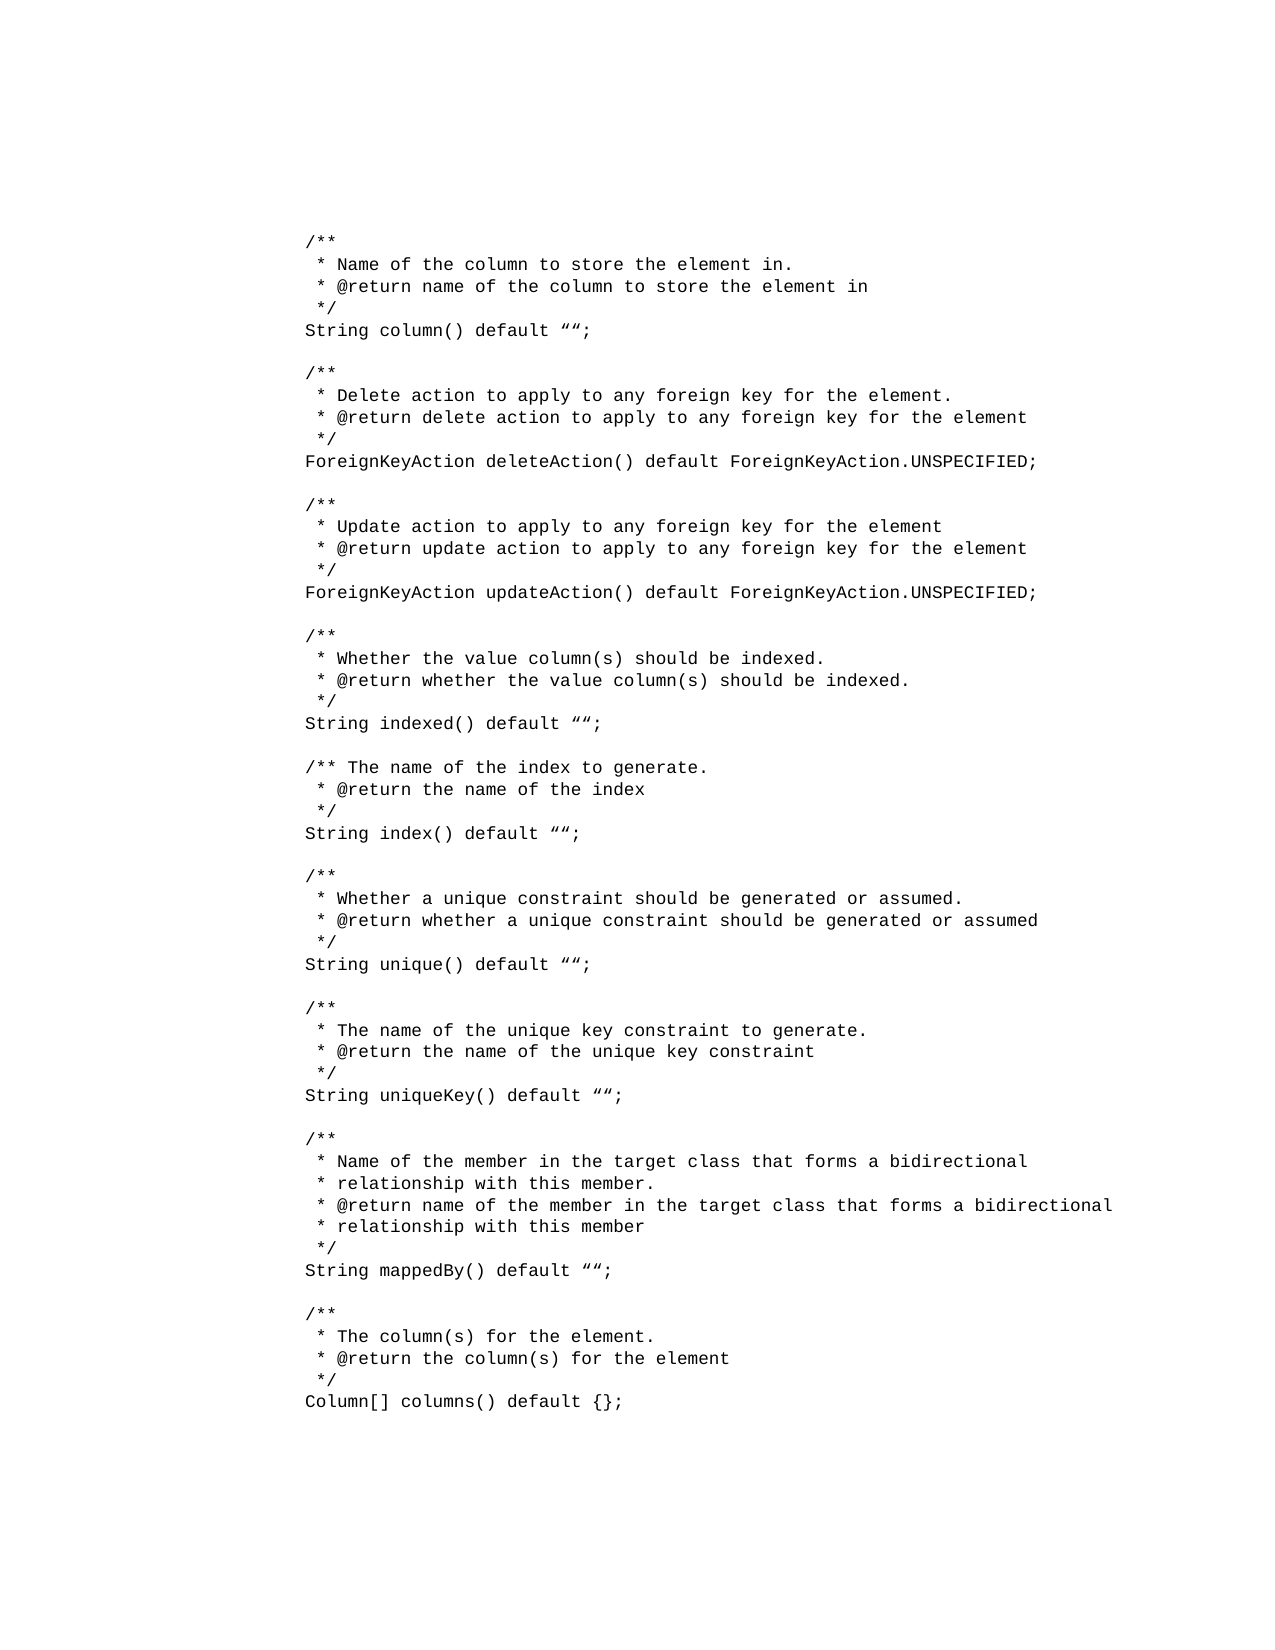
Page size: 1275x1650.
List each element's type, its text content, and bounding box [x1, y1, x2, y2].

text * @return name of the member in the target class that forms a bidirectional [262, 1194, 1125, 1216]
text String column() default ““; [262, 319, 1125, 341]
text String unique() default ““; [262, 954, 1125, 976]
text /** The name of the index to generate. [262, 757, 1125, 779]
text /** [262, 997, 1125, 1019]
text */ [262, 429, 1125, 451]
text * relationship with this member [262, 1216, 1125, 1238]
text String uniqueKey() default ““; [262, 1085, 1125, 1107]
text /** [262, 494, 1125, 516]
text * Name of the column to store the element in. [262, 254, 1125, 276]
text */ [262, 560, 1125, 582]
text */ [262, 932, 1125, 954]
text Column[] columns() default {}; [262, 1391, 1125, 1413]
text * Name of the member in the target class that forms a bidirectional [262, 1151, 1125, 1172]
text * @return name of the column to store the element in [262, 276, 1125, 297]
text */ [262, 1369, 1125, 1391]
text ForeignKeyAction updateAction() default ForeignKeyAction.UNSPECIFIED; [262, 582, 1125, 604]
text */ [262, 1063, 1125, 1085]
text * relationship with this member. [262, 1172, 1125, 1194]
text String mappedBy() default ““; [262, 1260, 1125, 1282]
text String index() default ““; [262, 822, 1125, 844]
text /** [262, 363, 1125, 385]
text * The name of the unique key constraint to generate. [262, 1019, 1125, 1041]
text /** [262, 1129, 1125, 1151]
text */ [262, 691, 1125, 713]
text */ [262, 297, 1125, 319]
text * @return delete action to apply to any foreign key for the element [262, 407, 1125, 429]
text String indexed() default ““; [262, 713, 1125, 735]
text /** [262, 1304, 1125, 1326]
text /** [262, 232, 1125, 254]
text * @return the column(s) for the element [262, 1347, 1125, 1369]
text * The column(s) for the element. [262, 1326, 1125, 1347]
text * @return whether the value column(s) should be indexed. [262, 669, 1125, 691]
text * @return update action to apply to any foreign key for the element [262, 538, 1125, 560]
text * @return the name of the unique key constraint [262, 1041, 1125, 1063]
text * Whether a unique constraint should be generated or assumed. [262, 888, 1125, 910]
text * Whether the value column(s) should be indexed. [262, 647, 1125, 669]
text /** [262, 866, 1125, 888]
text * Update action to apply to any foreign key for the element [262, 516, 1125, 538]
text * @return the name of the index [262, 779, 1125, 801]
text * @return whether a unique constraint should be generated or assumed [262, 910, 1125, 932]
text ForeignKeyAction deleteAction() default ForeignKeyAction.UNSPECIFIED; [262, 451, 1125, 472]
text /** [262, 626, 1125, 647]
text */ [262, 1238, 1125, 1260]
text * Delete action to apply to any foreign key for the element. [262, 385, 1125, 407]
text */ [262, 801, 1125, 822]
